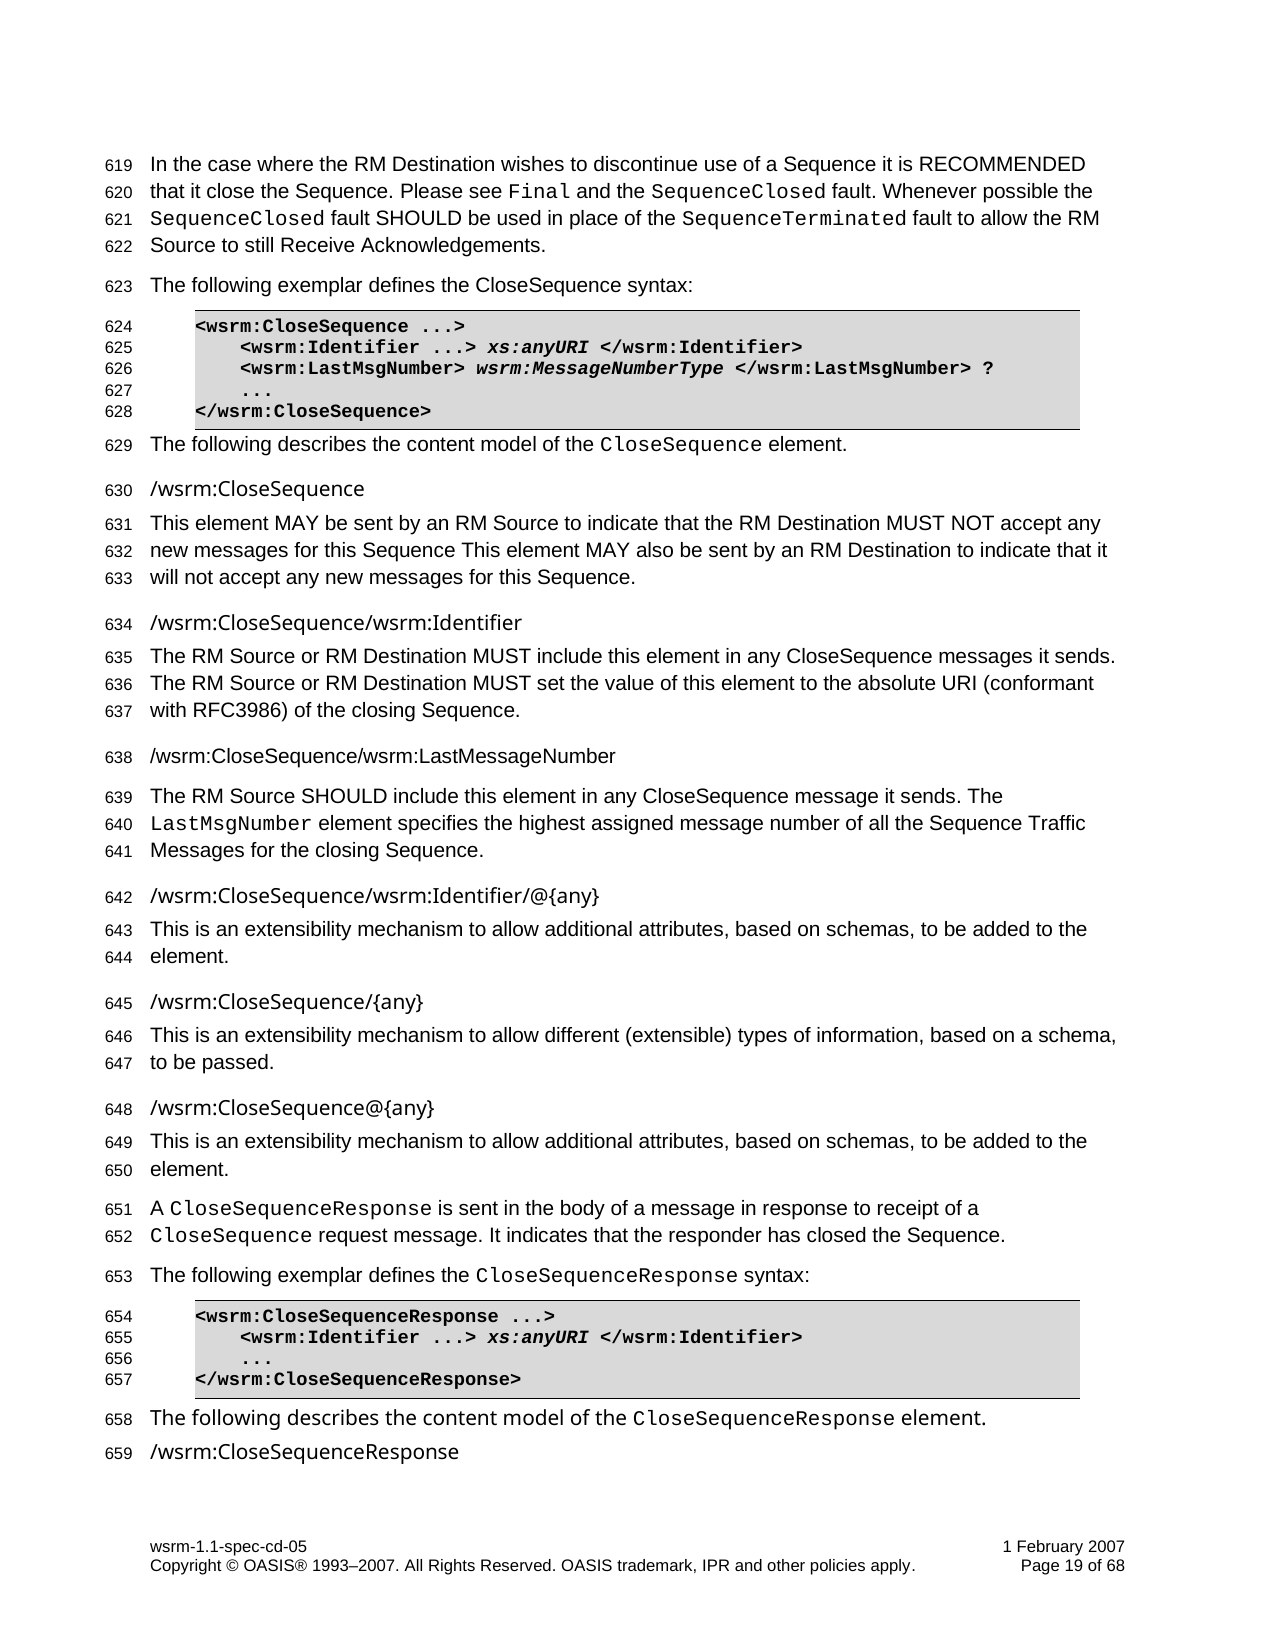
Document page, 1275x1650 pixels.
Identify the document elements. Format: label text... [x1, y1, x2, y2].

text /wsrm:CloseSequence/{any} [150, 988, 1125, 1015]
text /wsrm:CloseSequence/wsrm:Identifier [150, 608, 1125, 636]
text In the case where the RM Destination wishes to discontinue use of a Sequence it is RECOMMENDED that it close the Sequence. Please see Final and the SequenceClosed fault. Whenever possible the SequenceClosed fault SHOULD be used in place of the SequenceTerminated fault to allow the RM Source to still Receive Acknowledgements. [150, 150, 1125, 258]
text ... [195, 374, 1080, 395]
text /wsrm:CloseSequenceResponse [150, 1437, 1125, 1464]
text This is an extensibility mechanism to allow different (extensible) types of information, based on a schema, to be passed. [150, 1021, 1125, 1075]
text The RM Source or RM Destination MUST include this element in any CloseSequence messages it sends. The RM Source or RM Destination MUST set the value of this element to the absolute URI (conformant with RFC3986) of the closing Sequence. [150, 642, 1125, 723]
text This element MAY be sent by an RM Source to indicate that the RM Destination MUST NOT accept any new messages for this Sequence This element MAY also be sent by an RM Destination to indicate that it will not accept any new messages for this Sequence. [150, 508, 1125, 590]
text <wsrm:CloseSequence ...> [195, 311, 1080, 332]
text /wsrm:CloseSequence/wsrm:Identifier/@{any} [150, 881, 1125, 908]
text The following describes the content model of the CloseSequenceResponse element. [150, 1404, 1125, 1431]
text The following exemplar defines the CloseSequence syntax: [150, 271, 1125, 298]
text The following describes the content model of the CloseSequence element. [150, 429, 1125, 456]
text /wsrm:CloseSequence@{any} [150, 1094, 1125, 1121]
text A CloseSequenceResponse is sent in the body of a message in response to receipt of a CloseSequence request message. It indicates that the responder has closed the Sequence. [150, 1194, 1125, 1248]
text <wsrm:CloseSequenceResponse ...> [195, 1301, 1080, 1321]
text The following exemplar defines the CloseSequenceResponse syntax: [150, 1261, 1125, 1288]
text <wsrm:LastMsgNumber> wsrm:MessageNumberType </wsrm:LastMsgNumber> ? [195, 353, 1080, 374]
text This is an extensibility mechanism to allow additional attributes, based on schemas, to be added to the element. [150, 1127, 1125, 1181]
text The RM Source SHOULD include this element in any CloseSequence message it sends. The LastMsgNumber element specifies the highest assigned message number of all the Sequence Traffic Messages for the closing Sequence. [150, 781, 1125, 863]
text </wsrm:CloseSequence> [195, 395, 1080, 429]
text This is an extensibility mechanism to allow additional attributes, based on schemas, to be added to the element. [150, 915, 1125, 969]
text </wsrm:CloseSequenceResponse> [195, 1364, 1080, 1398]
text ... [195, 1343, 1080, 1364]
text <wsrm:Identifier ...> xs:anyURI </wsrm:Identifier> [195, 332, 1080, 353]
text /wsrm:CloseSequence/wsrm:LastMessageNumber [150, 742, 825, 769]
text <wsrm:Identifier ...> xs:anyURI </wsrm:Identifier> [195, 1321, 1080, 1343]
text /wsrm:CloseSequence [150, 475, 1125, 502]
